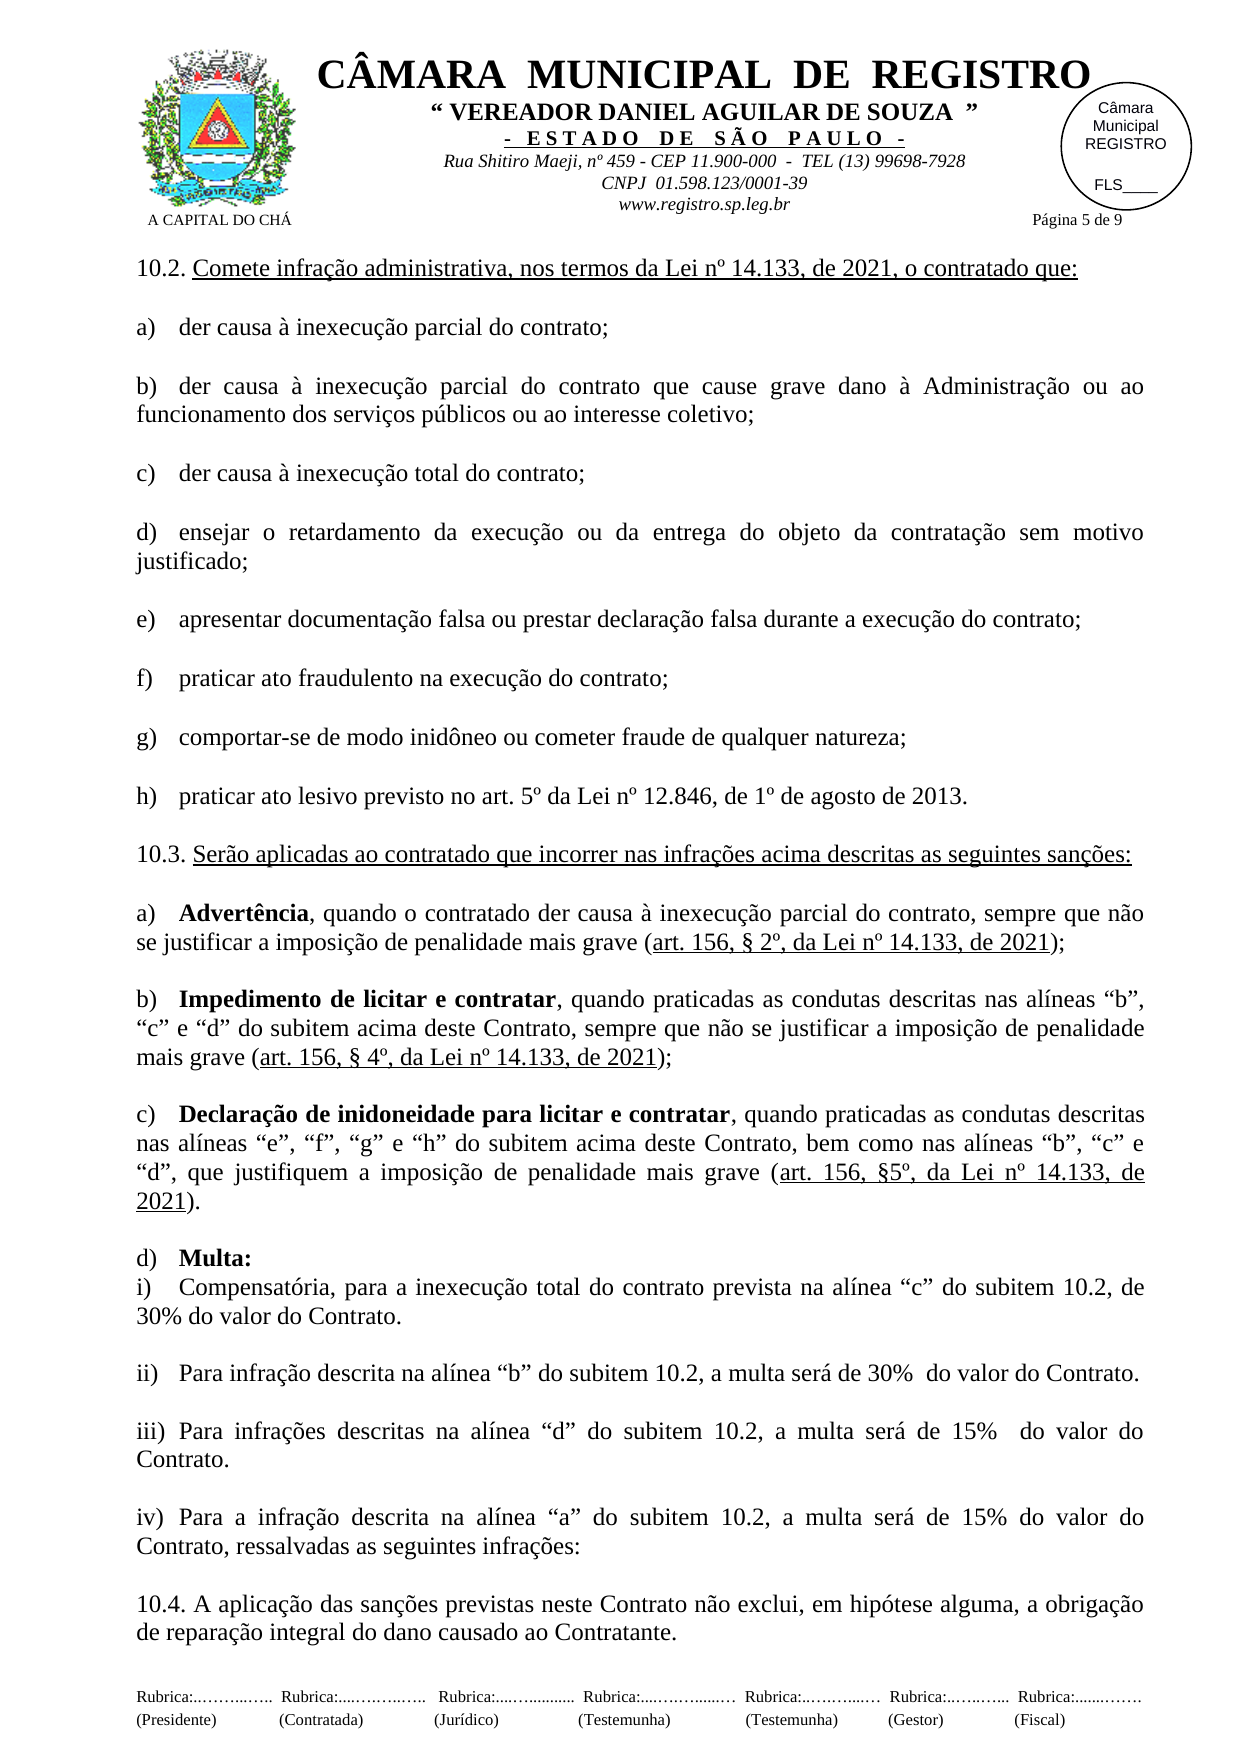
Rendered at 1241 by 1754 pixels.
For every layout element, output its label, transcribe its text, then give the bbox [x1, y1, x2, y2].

list c) der causa à inexecução total do contrato; [136, 458, 1145, 487]
list iii) Para infrações descritas na alínea “d” do subitem 10.2, a multa será de 15% do valor do Contrato. [136, 1416, 1145, 1473]
list b) Impedimento de licitar e contratar, quando praticadas as condutas descritas nas alíneas “b”, “c” e “d” do subitem acima deste Contrato, sempre que não se justificar a imposição de penalidade mais grave (art. 156, § 4º, da Lei nº 14.133, de 2021); [136, 984, 1145, 1071]
list c) Declaração de inidoneidade para licitar e contratar, quando praticadas as condutas descritas nas alíneas “e”, “f”, “g” e “h” do subitem acima deste Contrato, bem como nas alíneas “b”, “c” e “d”, que justifiquem a imposição de penalidade mais grave (art. 156, §5º, da Lei nº 14.133, de 2021). [136, 1099, 1145, 1214]
list d) Multa: [136, 1243, 1145, 1272]
list i) Compensatória, para a inexecução total do contrato prevista na alínea “c” do subitem 10.2, de 30% do valor do Contrato. [136, 1272, 1145, 1329]
list 10.2. Comete infração administrativa, nos termos da Lei nº 14.133, de 2021, o contratado que: [136, 253, 1145, 282]
list iv) Para a infração descrita na alínea “a” do subitem 10.2, a multa será de 15% do valor do Contrato, ressalvadas as seguintes infrações: [136, 1502, 1145, 1559]
list g) comportar-se de modo inidôneo ou cometer fraude de qualquer natureza; [136, 722, 1145, 751]
list e) apresentar documentação falsa ou prestar declaração falsa durante a execução do contrato; [136, 604, 1145, 633]
list f) praticar ato fraudulento na execução do contrato; [136, 663, 1145, 692]
list a) der causa à inexecução parcial do contrato; [136, 312, 1145, 341]
list a) Advertência, quando o contratado der causa à inexecução parcial do contrato, sempre que não se justificar a imposição de penalidade mais grave (art. 156, § 2º, da Lei nº 14.133, de 2021); [136, 898, 1145, 956]
list ii) Para infração descrita na alínea “b” do subitem 10.2, a multa será de 30% do valor do Contrato. [136, 1358, 1145, 1387]
list b) der causa à inexecução parcial do contrato que cause grave dano à Administração ou ao funcionamento dos serviços públicos ou ao interesse coletivo; [136, 371, 1145, 428]
list 10.3. Serão aplicadas ao contratado que incorrer nas infrações acima descritas as seguintes sanções: [136, 839, 1145, 868]
list 10.4. A aplicação das sanções previstas neste Contrato não exclui, em hipótese alguma, a obrigação de reparação integral do dano causado ao Contratante. [136, 1589, 1145, 1646]
list h) praticar ato lesivo previsto no art. 5º da Lei nº 12.846, de 1º de agosto de 2013. [136, 781, 1145, 809]
list d) ensejar o retardamento da execução ou da entrega do objeto da contratação sem motivo justificado; [136, 517, 1145, 574]
